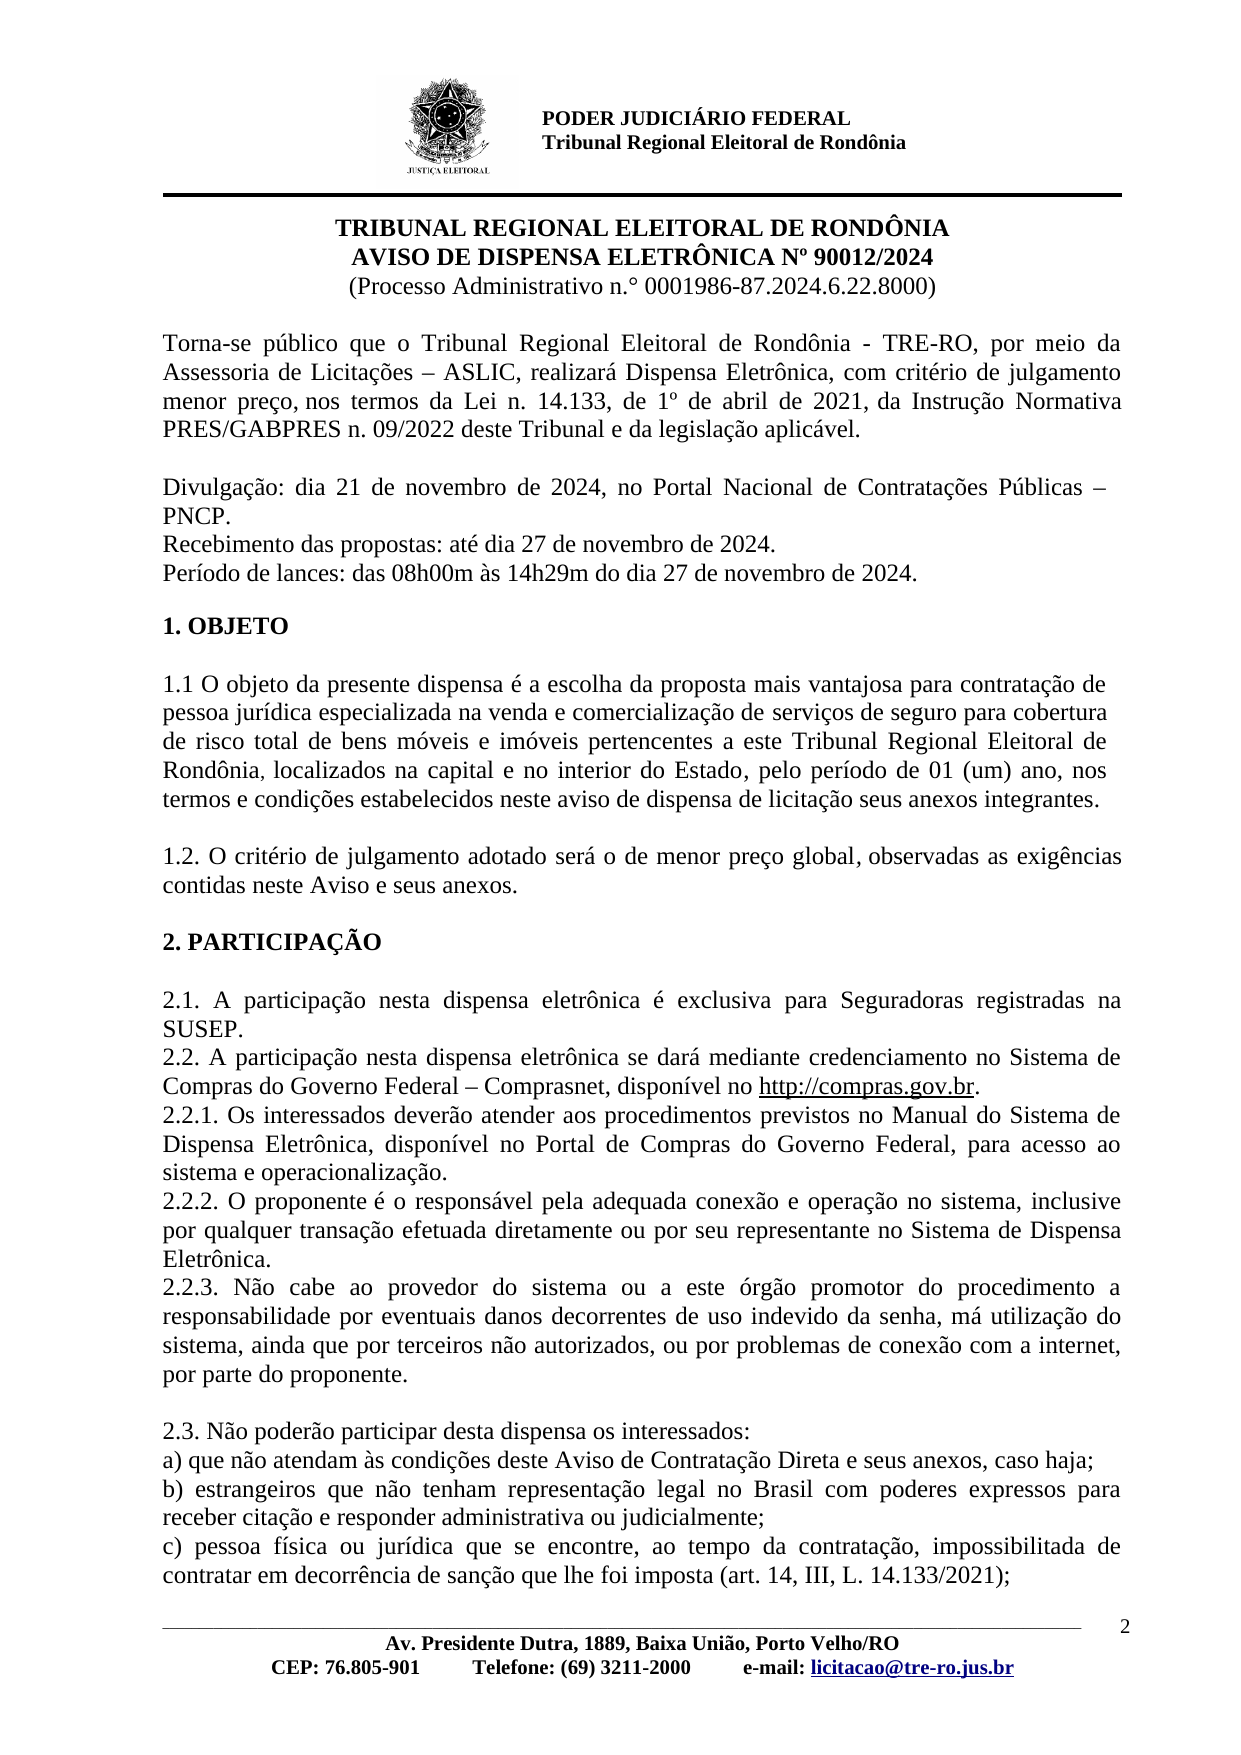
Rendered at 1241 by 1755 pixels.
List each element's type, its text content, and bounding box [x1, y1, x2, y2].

text Recebimento das propostas: até dia 27 de novembro de 2024. [162, 529, 1108, 558]
text 2.2.2. O proponente é o responsável pela adequada conexão e operação no sistema, inclusive por qualquer transação efetuada diretamente ou por seu representante no Sistema de Dispensa Eletrônica. [162, 1186, 1122, 1272]
text (Processo Administrativo n.° 0001986-87.2024.6.22.8000) [162, 271, 1122, 299]
text 2.1. A participação nesta dispensa eletrônica é exclusiva para Seguradoras registradas na SUSEP. [162, 985, 1122, 1042]
text Divulgação: dia 21 de novembro de 2024, no Portal Nacional de Contratações Públicas – PNCP. [162, 472, 1108, 529]
text AVISO DE DISPENSA ELETRÔNICA Nº 90012/2024 [162, 242, 1122, 271]
text TRIBUNAL REGIONAL ELEITORAL DE RONDÔNIA [162, 213, 1122, 242]
text 1.2. O critério de julgamento adotado será o de menor preço global, observadas as exigências contidas neste Aviso e seus anexos. [162, 841, 1122, 899]
text Período de lances: das 08h00m às 14h29m do dia 27 de novembro de 2024. [162, 558, 1108, 587]
text b) estrangeiros que não tenham representação legal no Brasil com poderes expressos para receber citação e responder administrativa ou judicialmente; [162, 1474, 1122, 1531]
text a) que não atendam às condições deste Aviso de Contratação Direta e seus anexos, caso haja; [162, 1445, 1122, 1474]
text 1. OBJETO [162, 611, 1122, 640]
text 2.2. A participação nesta dispensa eletrônica se dará mediante credenciamento no Sistema de Compras do Governo Federal – Comprasnet, disponível no http://compras.gov.br. [162, 1042, 1122, 1100]
text c) pessoa física ou jurídica que se encontre, ao tempo da contratação, impossibilitada de contratar em decorrência de sanção que lhe foi imposta (art. 14, III, L. 14.133/2021); [162, 1531, 1122, 1589]
text 2.2.1. Os interessados deverão atender aos procedimentos previstos no Manual do Sistema de Dispensa Eletrônica, disponível no Portal de Compras do Governo Federal, para acesso ao sistema e operacionalização. [162, 1100, 1122, 1186]
text 2.2.3. Não cabe ao provedor do sistema ou a este órgão promotor do procedimento a responsabilidade por eventuais danos decorrentes de uso indevido da senha, má utilização do sistema, ainda que por terceiros não autorizados, ou por problemas de conexão com a internet, por parte do proponente. [162, 1272, 1122, 1387]
text 2.3. Não poderão participar desta dispensa os interessados: [162, 1416, 1122, 1445]
text 2. PARTICIPAÇÃO [162, 927, 1122, 956]
text 1.1 O objeto da presente dispensa é a escolha da proposta mais vantajosa para contratação de pessoa jurídica especializada na venda e comercialização de serviços de seguro para cobertura de risco total de bens móveis e imóveis pertencentes a este Tribunal Regional Eleitoral de Rondônia, localizados na capital e no interior do Estado, pelo período de 01 (um) ano, nos termos e condições estabelecidos neste aviso de dispensa de licitação seus anexos integrantes. [162, 669, 1108, 812]
text Torna-se público que o Tribunal Regional Eleitoral de Rondônia - TRE-RO, por meio da Assessoria de Licitações – ASLIC, realizará Dispensa Eletrônica, com critério de julgamento menor preço, nos termos da Lei n. 14.133, de 1º de abril de 2021, da Instrução Normativa PRES/GABPRES n. 09/2022 deste Tribunal e da legislação aplicável. [162, 328, 1122, 443]
